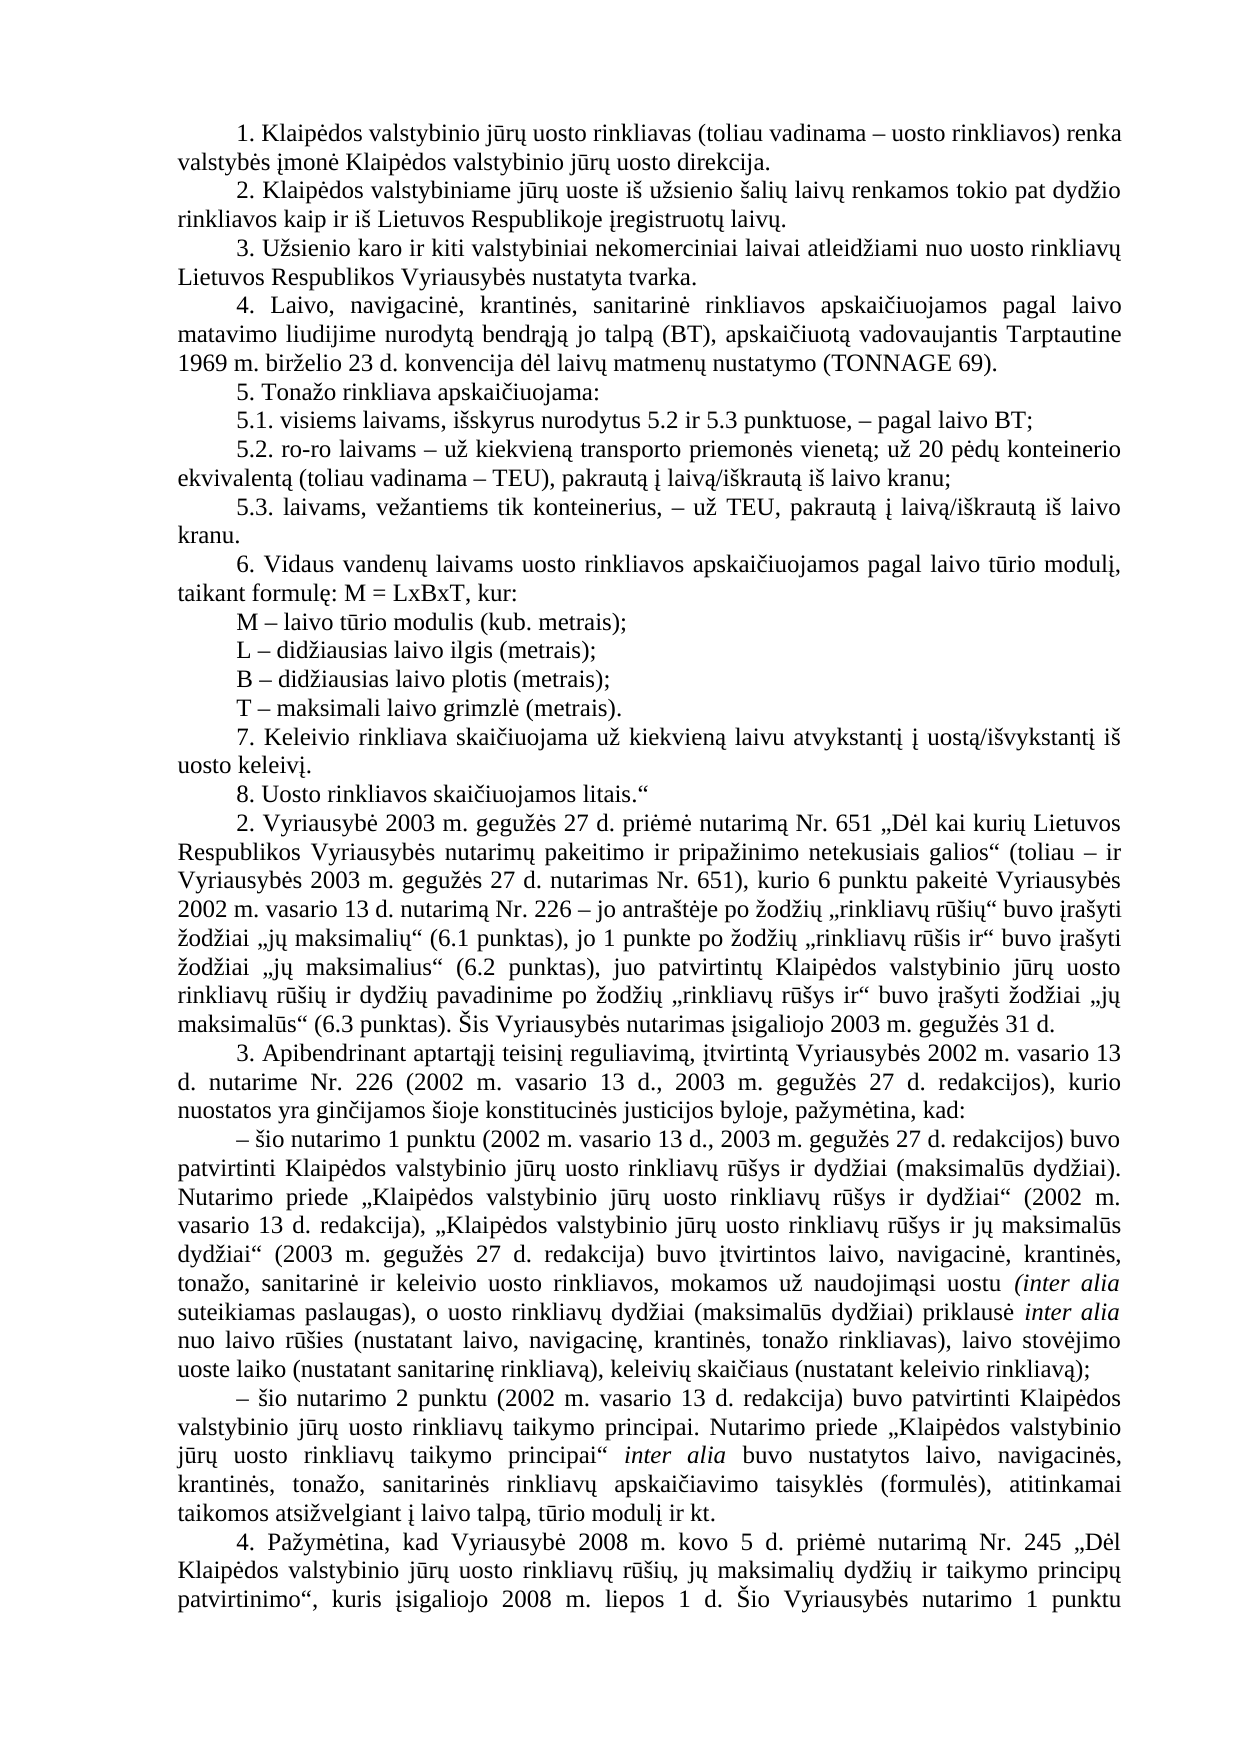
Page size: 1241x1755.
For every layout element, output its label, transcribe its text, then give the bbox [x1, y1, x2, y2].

text 4. Laivo, navigacinė, krantinės, sanitarinė rinkliavos apskaičiuojamos pagal laivo matavimo liudijime nurodytą bendrąją jo talpą (BT), apskaičiuotą vadovaujantis Tarptautine 1969 m. birželio 23 d. konvencija dėl laivų matmenų nustatymo (TONNAGE 69). [177, 291, 1122, 377]
text B – didžiausias laivo plotis (metrais); [177, 664, 1122, 693]
text 1. Klaipėdos valstybinio jūrų uosto rinkliavas (toliau vadinama – uosto rinkliavos) renka valstybės įmonė Klaipėdos valstybinio jūrų uosto direkcija. [177, 118, 1122, 176]
text 3. Užsienio karo ir kiti valstybiniai nekomerciniai laivai atleidžiami nuo uosto rinkliavų Lietuvos Respublikos Vyriausybės nustatyta tvarka. [177, 233, 1122, 291]
text M – laivo tūrio modulis (kub. metrais); [177, 607, 1122, 636]
text 5.1. visiems laivams, išskyrus nurodytus 5.2 ir 5.3 punktuose, – pagal laivo BT; [177, 406, 1122, 434]
text 4. Pažymėtina, kad Vyriausybė 2008 m. kovo 5 d. priėmė nutarimą Nr. 245 „Dėl Klaipėdos valstybinio jūrų uosto rinkliavų rūšių, jų maksimalių dydžių ir taikymo principų patvirtinimo“, kuris įsigaliojo 2008 m. liepos 1 d. Šio Vyriausybės nutarimo 1 punktu [177, 1527, 1122, 1613]
text 5.3. laivams, vežantiems tik konteinerius, – už TEU, pakrautą į laivą/iškrautą iš laivo kranu. [177, 492, 1122, 549]
text 3. Apibendrinant aptartąjį teisinį reguliavimą, įtvirtintą Vyriausybės 2002 m. vasario 13 d. nutarime Nr. 226 (2002 m. vasario 13 d., 2003 m. gegužės 27 d. redakcijos), kurio nuostatos yra ginčijamos šioje konstitucinės justicijos byloje, pažymėtina, kad: [177, 1038, 1122, 1124]
text 2. Vyriausybė 2003 m. gegužės 27 d. priėmė nutarimą Nr. 651 „Dėl kai kurių Lietuvos Respublikos Vyriausybės nutarimų pakeitimo ir pripažinimo netekusiais galios“ (toliau – ir Vyriausybės 2003 m. gegužės 27 d. nutarimas Nr. 651), kurio 6 punktu pakeitė Vyriausybės 2002 m. vasario 13 d. nutarimą Nr. 226 – jo antraštėje po žodžių „rinkliavų rūšių“ buvo įrašyti žodžiai „jų maksimalių“ (6.1 punktas), jo 1 punkte po žodžių „rinkliavų rūšis ir“ buvo įrašyti žodžiai „jų maksimalius“ (6.2 punktas), juo patvirtintų Klaipėdos valstybinio jūrų uosto rinkliavų rūšių ir dydžių pavadinime po žodžių „rinkliavų rūšys ir“ buvo įrašyti žodžiai „jų maksimalūs“ (6.3 punktas). Šis Vyriausybės nutarimas įsigaliojo 2003 m. gegužės 31 d. [177, 808, 1122, 1038]
text 6. Vidaus vandenų laivams uosto rinkliavos apskaičiuojamos pagal laivo tūrio modulį, taikant formulę: M = LxBxT, kur: [177, 549, 1122, 607]
text 2. Klaipėdos valstybiniame jūrų uoste iš užsienio šalių laivų renkamos tokio pat dydžio rinkliavos kaip ir iš Lietuvos Respublikoje įregistruotų laivų. [177, 176, 1122, 233]
text 5.2. ro-ro laivams – už kiekvieną transporto priemonės vienetą; už 20 pėdų konteinerio ekvivalentą (toliau vadinama – TEU), pakrautą į laivą/iškrautą iš laivo kranu; [177, 434, 1122, 492]
text L – didžiausias laivo ilgis (metrais); [177, 636, 1122, 664]
text – šio nutarimo 2 punktu (2002 m. vasario 13 d. redakcija) buvo patvirtinti Klaipėdos valstybinio jūrų uosto rinkliavų taikymo principai. Nutarimo priede „Klaipėdos valstybinio jūrų uosto rinkliavų taikymo principai“ inter alia buvo nustatytos laivo, navigacinės, krantinės, tonažo, sanitarinės rinkliavų apskaičiavimo taisyklės (formulės), atitinkamai taikomos atsižvelgiant į laivo talpą, tūrio modulį ir kt. [177, 1383, 1122, 1527]
text 5. Tonažo rinkliava apskaičiuojama: [177, 377, 1122, 406]
text T – maksimali laivo grimzlė (metrais). [177, 693, 1122, 722]
text 8. Uosto rinkliavos skaičiuojamos litais.“ [177, 779, 1122, 808]
text 7. Keleivio rinkliava skaičiuojama už kiekvieną laivu atvykstantį į uostą/išvykstantį iš uosto keleivį. [177, 722, 1122, 779]
text – šio nutarimo 1 punktu (2002 m. vasario 13 d., 2003 m. gegužės 27 d. redakcijos) buvo patvirtinti Klaipėdos valstybinio jūrų uosto rinkliavų rūšys ir dydžiai (maksimalūs dydžiai). Nutarimo priede „Klaipėdos valstybinio jūrų uosto rinkliavų rūšys ir dydžiai“ (2002 m. vasario 13 d. redakcija), „Klaipėdos valstybinio jūrų uosto rinkliavų rūšys ir jų maksimalūs dydžiai“ (2003 m. gegužės 27 d. redakcija) buvo įtvirtintos laivo, navigacinė, krantinės, tonažo, sanitarinė ir keleivio uosto rinkliavos, mokamos už naudojimąsi uostu (inter alia suteikiamas paslaugas), o uosto rinkliavų dydžiai (maksimalūs dydžiai) priklausė inter alia nuo laivo rūšies (nustatant laivo, navigacinę, krantinės, tonažo rinkliavas), laivo stovėjimo uoste laiko (nustatant sanitarinę rinkliavą), keleivių skaičiaus (nustatant keleivio rinkliavą); [177, 1124, 1122, 1383]
